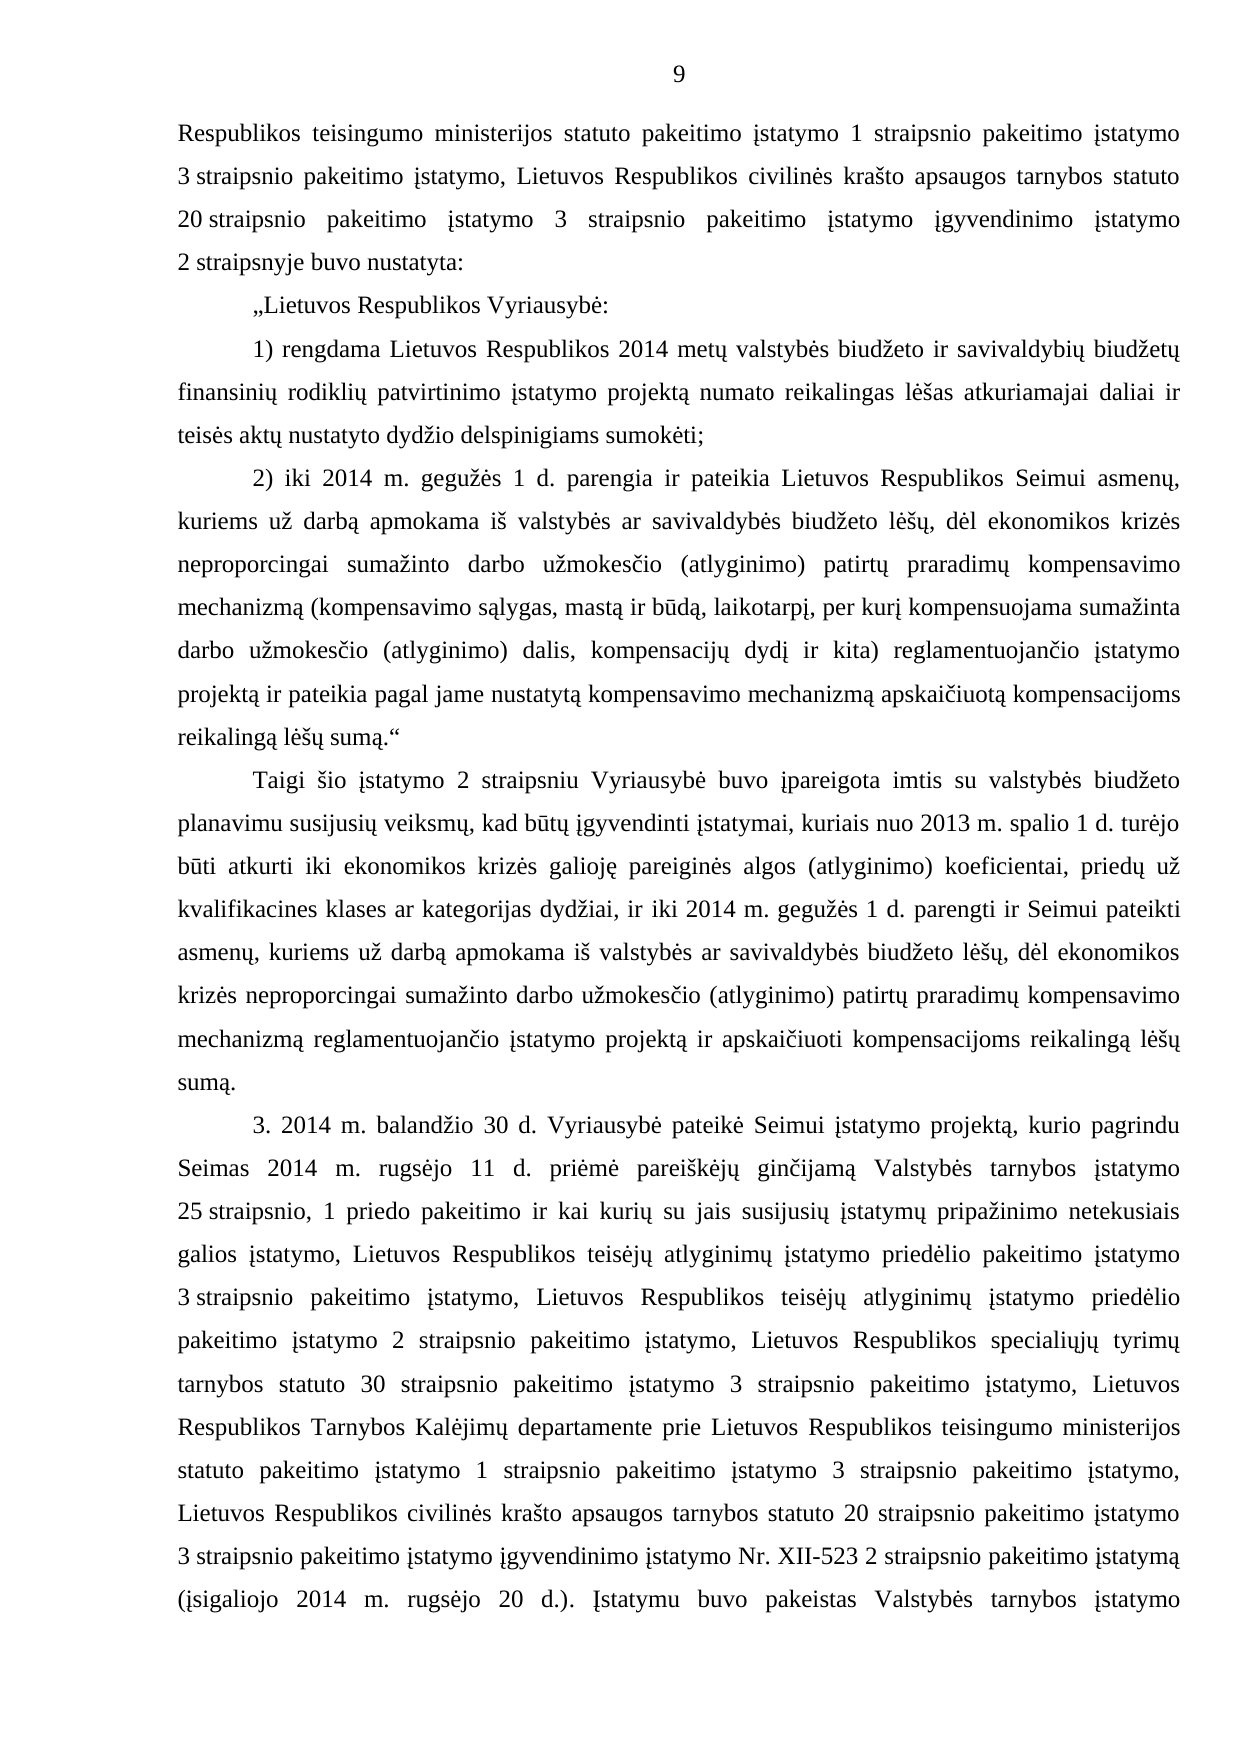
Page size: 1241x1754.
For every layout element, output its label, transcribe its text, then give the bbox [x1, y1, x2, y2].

text Respublikos teisingumo ministerijos statuto pakeitimo įstatymo 1 straipsnio pakeitimo įstatymo 3 straipsnio pakeitimo įstatymo, Lietuvos Respublikos civilinės krašto apsaugos tarnybos statuto 20 straipsnio pakeitimo įstatymo 3 straipsnio pakeitimo įstatymo įgyvendinimo įstatymo 2 straipsnyje buvo nustatyta: [177, 118, 1181, 276]
text 2) iki 2014 m. gegužės 1 d. parengia ir pateikia Lietuvos Respublikos Seimui asmenų, kuriems už darbą apmokama iš valstybės ar savivaldybės biudžeto lėšų, dėl ekonomikos krizės neproporcingai sumažinto darbo užmokesčio (atlyginimo) patirtų praradimų kompensavimo mechanizmą (kompensavimo sąlygas, mastą ir būdą, laikotarpį, per kurį kompensuojama sumažinta darbo užmokesčio (atlyginimo) dalis, kompensacijų dydį ir kita) reglamentuojančio įstatymo projektą ir pateikia pagal jame nustatytą kompensavimo mechanizmą apskaičiuotą kompensacijoms reikalingą lėšų sumą.“ [177, 463, 1181, 751]
text 3. 2014 m. balandžio 30 d. Vyriausybė pateikė Seimui įstatymo projektą, kurio pagrindu Seimas 2014 m. rugsėjo 11 d. priėmė pareiškėjų ginčijamą Valstybės tarnybos įstatymo 25 straipsnio, 1 priedo pakeitimo ir kai kurių su jais susijusių įstatymų pripažinimo netekusiais galios įstatymo, Lietuvos Respublikos teisėjų atlyginimų įstatymo priedėlio pakeitimo įstatymo 3 straipsnio pakeitimo įstatymo, Lietuvos Respublikos teisėjų atlyginimų įstatymo priedėlio pakeitimo įstatymo 2 straipsnio pakeitimo įstatymo, Lietuvos Respublikos specialiųjų tyrimų tarnybos statuto 30 straipsnio pakeitimo įstatymo 3 straipsnio pakeitimo įstatymo, Lietuvos Respublikos Tarnybos Kalėjimų departamente prie Lietuvos Respublikos teisingumo ministerijos statuto pakeitimo įstatymo 1 straipsnio pakeitimo įstatymo 3 straipsnio pakeitimo įstatymo, Lietuvos Respublikos civilinės krašto apsaugos tarnybos statuto 20 straipsnio pakeitimo įstatymo 3 straipsnio pakeitimo įstatymo įgyvendinimo įstatymo Nr. XII-523 2 straipsnio pakeitimo įstatymą (įsigaliojo 2014 m. rugsėjo 20 d.). Įstatymu buvo pakeistas Valstybės tarnybos įstatymo [177, 1110, 1181, 1613]
text „Lietuvos Respublikos Vyriausybė: [177, 291, 1181, 319]
text 1) rengdama Lietuvos Respublikos 2014 metų valstybės biudžeto ir savivaldybių biudžetų finansinių rodiklių patvirtinimo įstatymo projektą numato reikalingas lėšas atkuriamajai daliai ir teisės aktų nustatyto dydžio delspinigiams sumokėti; [177, 334, 1181, 449]
text Taigi šio įstatymo 2 straipsniu Vyriausybė buvo įpareigota imtis su valstybės biudžeto planavimu susijusių veiksmų, kad būtų įgyvendinti įstatymai, kuriais nuo 2013 m. spalio 1 d. turėjo būti atkurti iki ekonomikos krizės galioję pareiginės algos (atlyginimo) koeficientai, priedų už kvalifikacines klases ar kategorijas dydžiai, ir iki 2014 m. gegužės 1 d. parengti ir Seimui pateikti asmenų, kuriems už darbą apmokama iš valstybės ar savivaldybės biudžeto lėšų, dėl ekonomikos krizės neproporcingai sumažinto darbo užmokesčio (atlyginimo) patirtų praradimų kompensavimo mechanizmą reglamentuojančio įstatymo projektą ir apskaičiuoti kompensacijoms reikalingą lėšų sumą. [177, 765, 1181, 1096]
